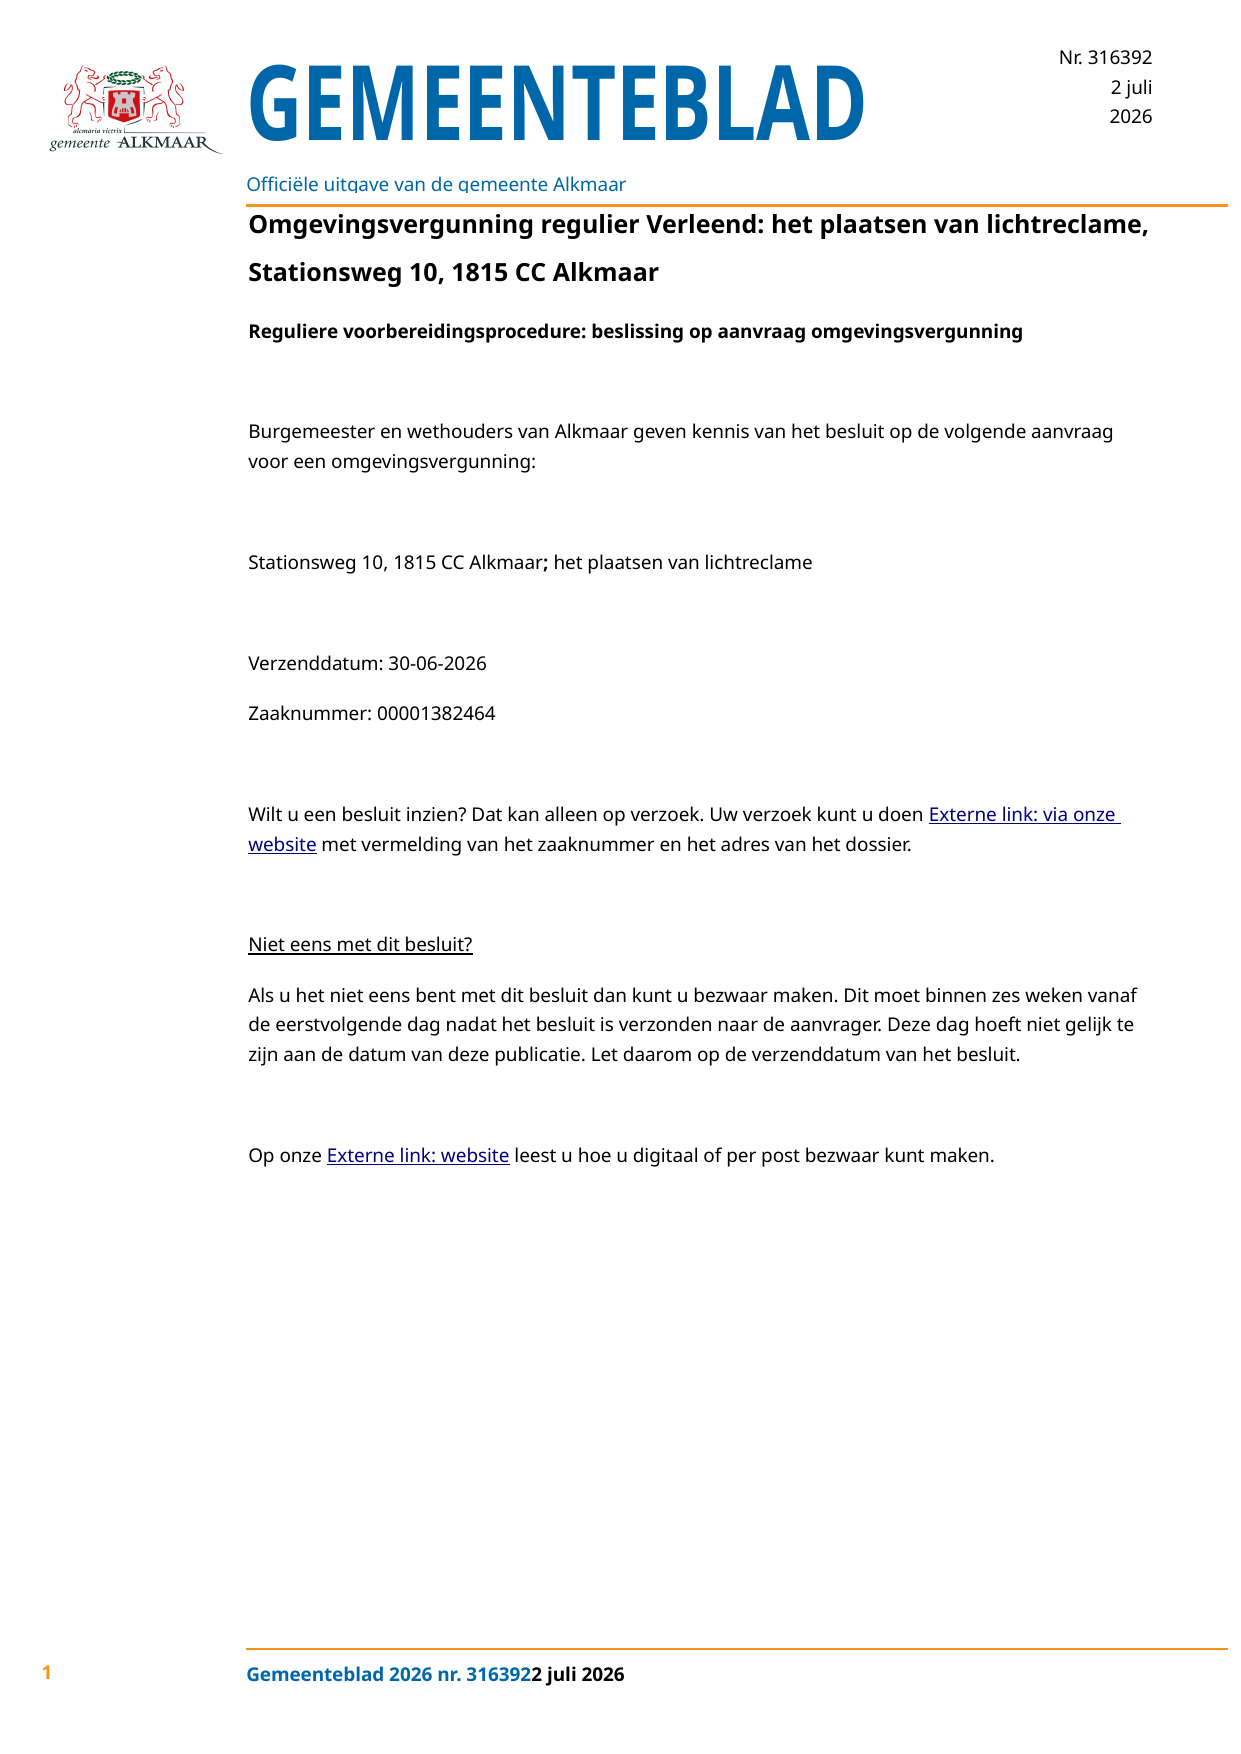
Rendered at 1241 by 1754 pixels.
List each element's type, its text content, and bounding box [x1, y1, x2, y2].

text Omgevingsvergunning regulier Verleend: het plaatsen van lichtreclame, Stationsweg 10, 1815 CC Alkmaar [248, 207, 1152, 288]
text Wilt u een besluit inzien? Dat kan alleen op verzoek. Uw verzoek kunt u doen Externe link: via onze website met vermelding van het zaaknummer en het adres van het dossier. [248, 801, 1152, 857]
text Op onze Externe link: website leest u hoe u digitaal of per post bezwaar kunt maken. [248, 1142, 1152, 1168]
text Reguliere voorbereidingsprocedure: beslissing op aanvraag omgevingsvergunning [248, 318, 1152, 344]
text Zaaknummer: 00001382464 [248, 700, 1152, 726]
text Als u het niet eens bent met dit besluit dan kunt u bezwaar maken. Dit moet binnen zes weken vanaf de eerstvolgende dag nadat het besluit is verzonden naar de aanvrager. Deze dag hoeft niet gelijk te zijn aan de datum van deze publicatie. Let daarom op de verzenddatum van het besluit. [248, 982, 1152, 1067]
text Burgemeester en wethouders van Alkmaar geven kennis van het besluit op de volgende aanvraag voor een omgevingsvergunning: [248, 419, 1152, 474]
text Verzenddatum: 30-06-2026 [248, 650, 1152, 676]
text Niet eens met dit besluit? [248, 932, 1152, 957]
text Stationsweg 10, 1815 CC Alkmaar; het plaatsen van lichtreclame [248, 549, 1152, 575]
picture [41, 47, 231, 172]
